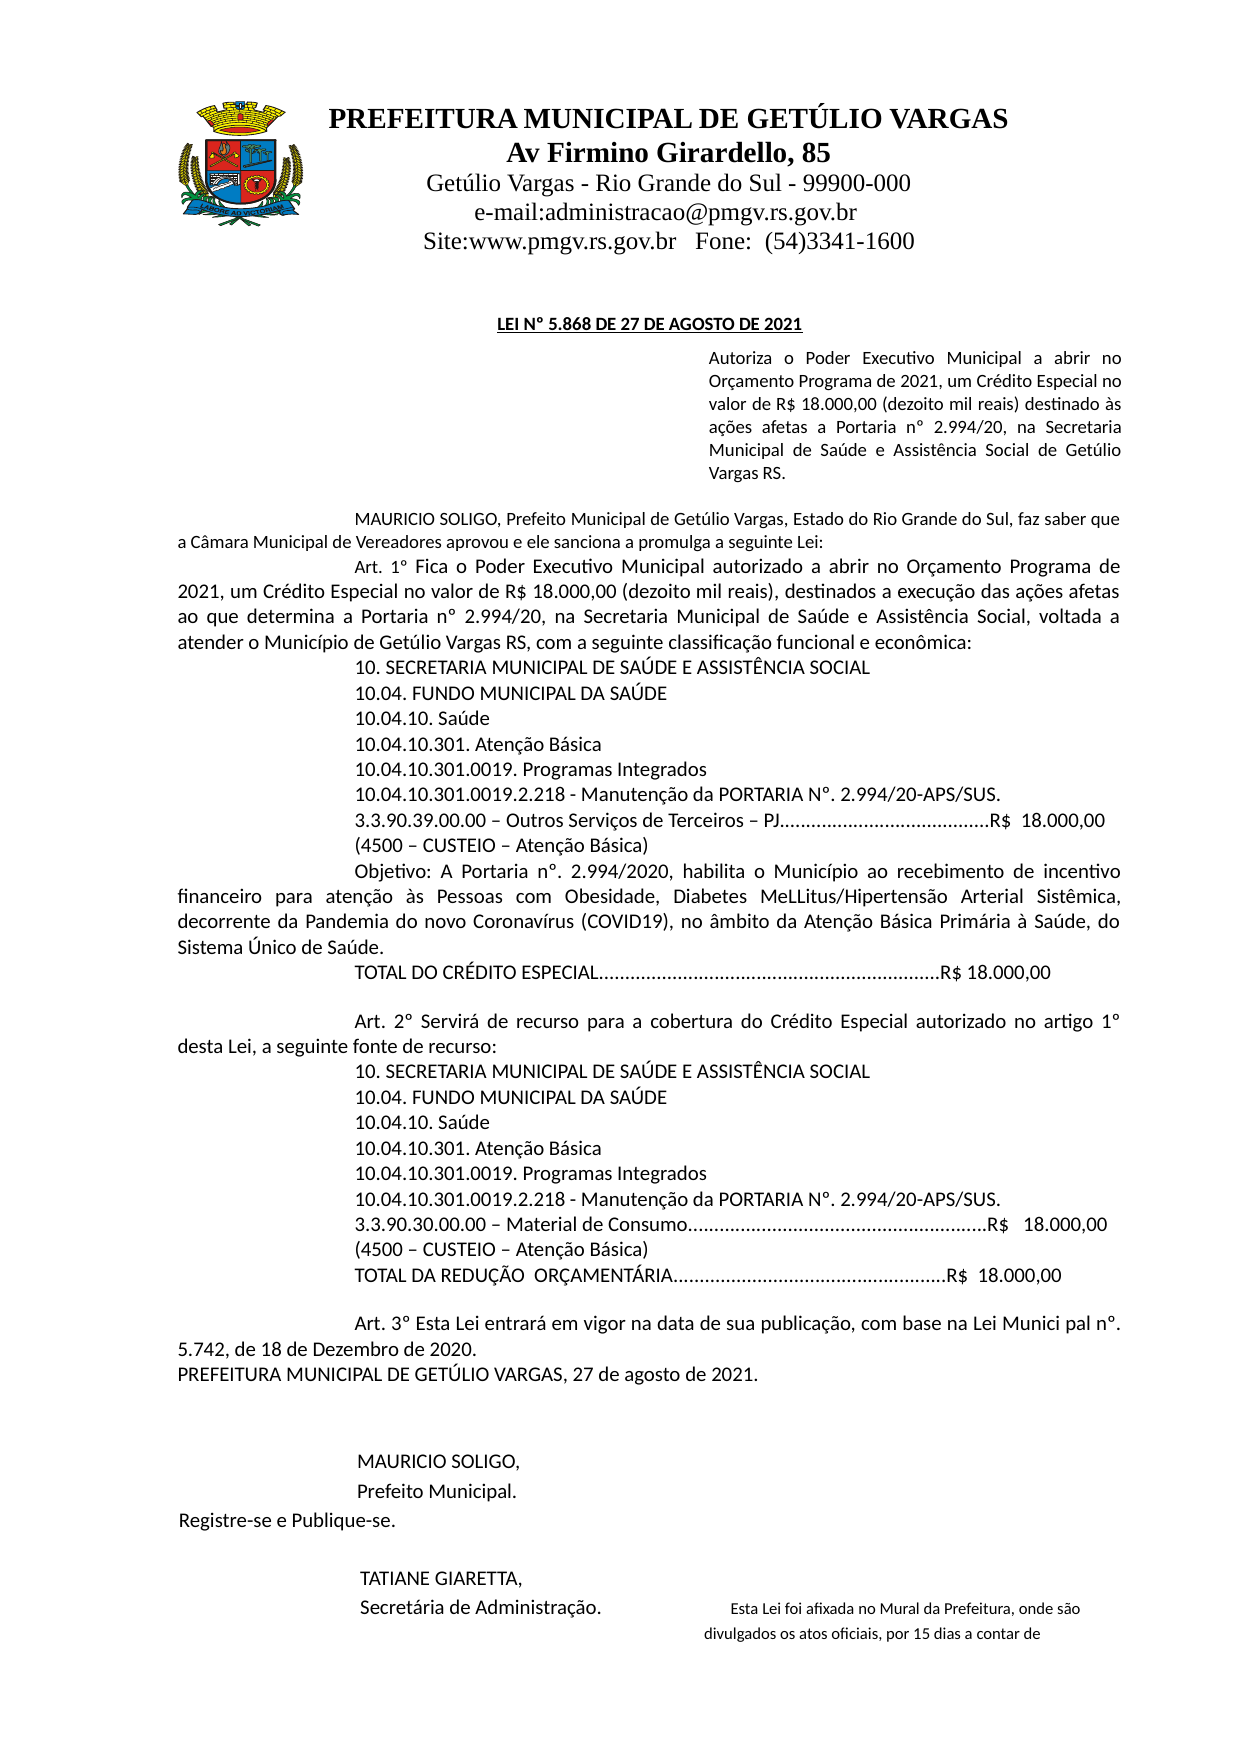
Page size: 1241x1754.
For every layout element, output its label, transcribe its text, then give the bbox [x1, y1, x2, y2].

text 10.04.10. Saúde [177, 1109, 1122, 1135]
text 10.04.10.301.0019. Programas Integrados [177, 756, 1122, 782]
text 10. SECRETARIA MUNICIPAL DE SAÚDE E ASSISTÊNCIA SOCIAL [177, 1059, 1122, 1084]
text Art. 3º Esta Lei entrará em vigor na data de sua publicação, com base na Lei Munici pal nº. 5.742, de 18 de Dezembro de 2020. [177, 1310, 1122, 1361]
text 10. SECRETARIA MUNICIPAL DE SAÚDE E ASSISTÊNCIA SOCIAL [177, 654, 1122, 680]
text 10.04.10.301.0019.2.218 - Manutenção da PORTARIA Nº. 2.994/20-APS/SUS. [177, 1186, 1122, 1211]
text TOTAL DA REDUÇÃO ORÇAMENTÁRIA....................................................R$ 18.000,00 [177, 1262, 1122, 1287]
text PREFEITURA MUNICIPAL DE GETÚLIO VARGAS, 27 de agosto de 2021. [177, 1361, 1004, 1387]
text MAURICIO SOLIGO, Prefeito Municipal de Getúlio Vargas, Estado do Rio Grande do Sul, faz saber que a Câmara Municipal de Vereadores aprovou e ele sanciona a promulga a seguinte Lei: [177, 507, 1122, 553]
text (4500 – CUSTEIO – Atenção Básica) [177, 832, 1122, 858]
text 3.3.90.30.00.00 – Material de Consumo.........................................................R$ 18.000,00 [177, 1211, 1122, 1237]
text TOTAL DO CRÉDITO ESPECIAL.................................................................R$ 18.000,00 [177, 959, 1122, 985]
text Autoriza o Poder Executivo Municipal a abrir no Orçamento Programa de 2021, um Crédito Especial no valor de R$ 18.000,00 (dezoito mil reais) destinado às ações afetas a Portaria nº 2.994/20, na Secretaria Municipal de Saúde e Assistência Social de Getúlio Vargas RS. [709, 347, 1122, 484]
text TATIANE GIARETTA, [360, 1565, 1004, 1591]
text 10.04.10.301.0019.2.218 - Manutenção da PORTARIA Nº. 2.994/20-APS/SUS. [177, 782, 1122, 807]
text 10.04.10.301. Atenção Básica [177, 1135, 1122, 1160]
text 10.04. FUNDO MUNICIPAL DA SAÚDE [177, 1084, 1122, 1109]
text MAURICIO SOLIGO, [357, 1449, 1004, 1474]
text 10.04.10.301.0019. Programas Integrados [177, 1160, 1122, 1186]
text Prefeito Municipal. [357, 1478, 1004, 1503]
text LEI Nº 5.868 DE 27 DE AGOSTO DE 2021 [177, 312, 1122, 335]
text Registre-se e Publique-se. [179, 1507, 1004, 1532]
text 10.04.10. Saúde [177, 705, 1122, 731]
text (4500 – CUSTEIO – Atenção Básica) [177, 1237, 1122, 1262]
text Art. 2º Servirá de recurso para a cobertura do Crédito Especial autorizado no artigo 1º desta Lei, a seguinte fonte de recurso: [177, 1008, 1122, 1059]
text 10.04. FUNDO MUNICIPAL DA SAÚDE [177, 680, 1122, 705]
text 3.3.90.39.00.00 – Outros Serviços de Terceiros – PJ........................................R$ 18.000,00 [177, 807, 1122, 832]
text 10.04.10.301. Atenção Básica [177, 731, 1122, 756]
text Art. 1º Fica o Poder Executivo Municipal autorizado a abrir no Orçamento Programa de 2021, um Crédito Especial no valor de R$ 18.000,00 (dezoito mil reais), destinados a execução das ações afetas ao que determina a Portaria nº 2.994/20, na Secretaria Municipal de Saúde e Assistência Social, voltada a atender o Município de Getúlio Vargas RS, com a seguinte classificação funcional e econômica: [177, 553, 1122, 654]
text Objetivo: A Portaria nº. 2.994/2020, habilita o Município ao recebimento de incentivo financeiro para atenção às Pessoas com Obesidade, Diabetes MeLLitus/Hipertensão Arterial Sistêmica, decorrente da Pandemia do novo Coronavírus (COVID19), no âmbito da Atenção Básica Primária à Saúde, do Sistema Único de Saúde. [177, 858, 1122, 959]
text Secretária de Administração. Esta Lei foi afixada no Mural da Prefeitura, onde são divulgados os atos oficiais, por 15 dias a contar de [360, 1594, 1124, 1643]
